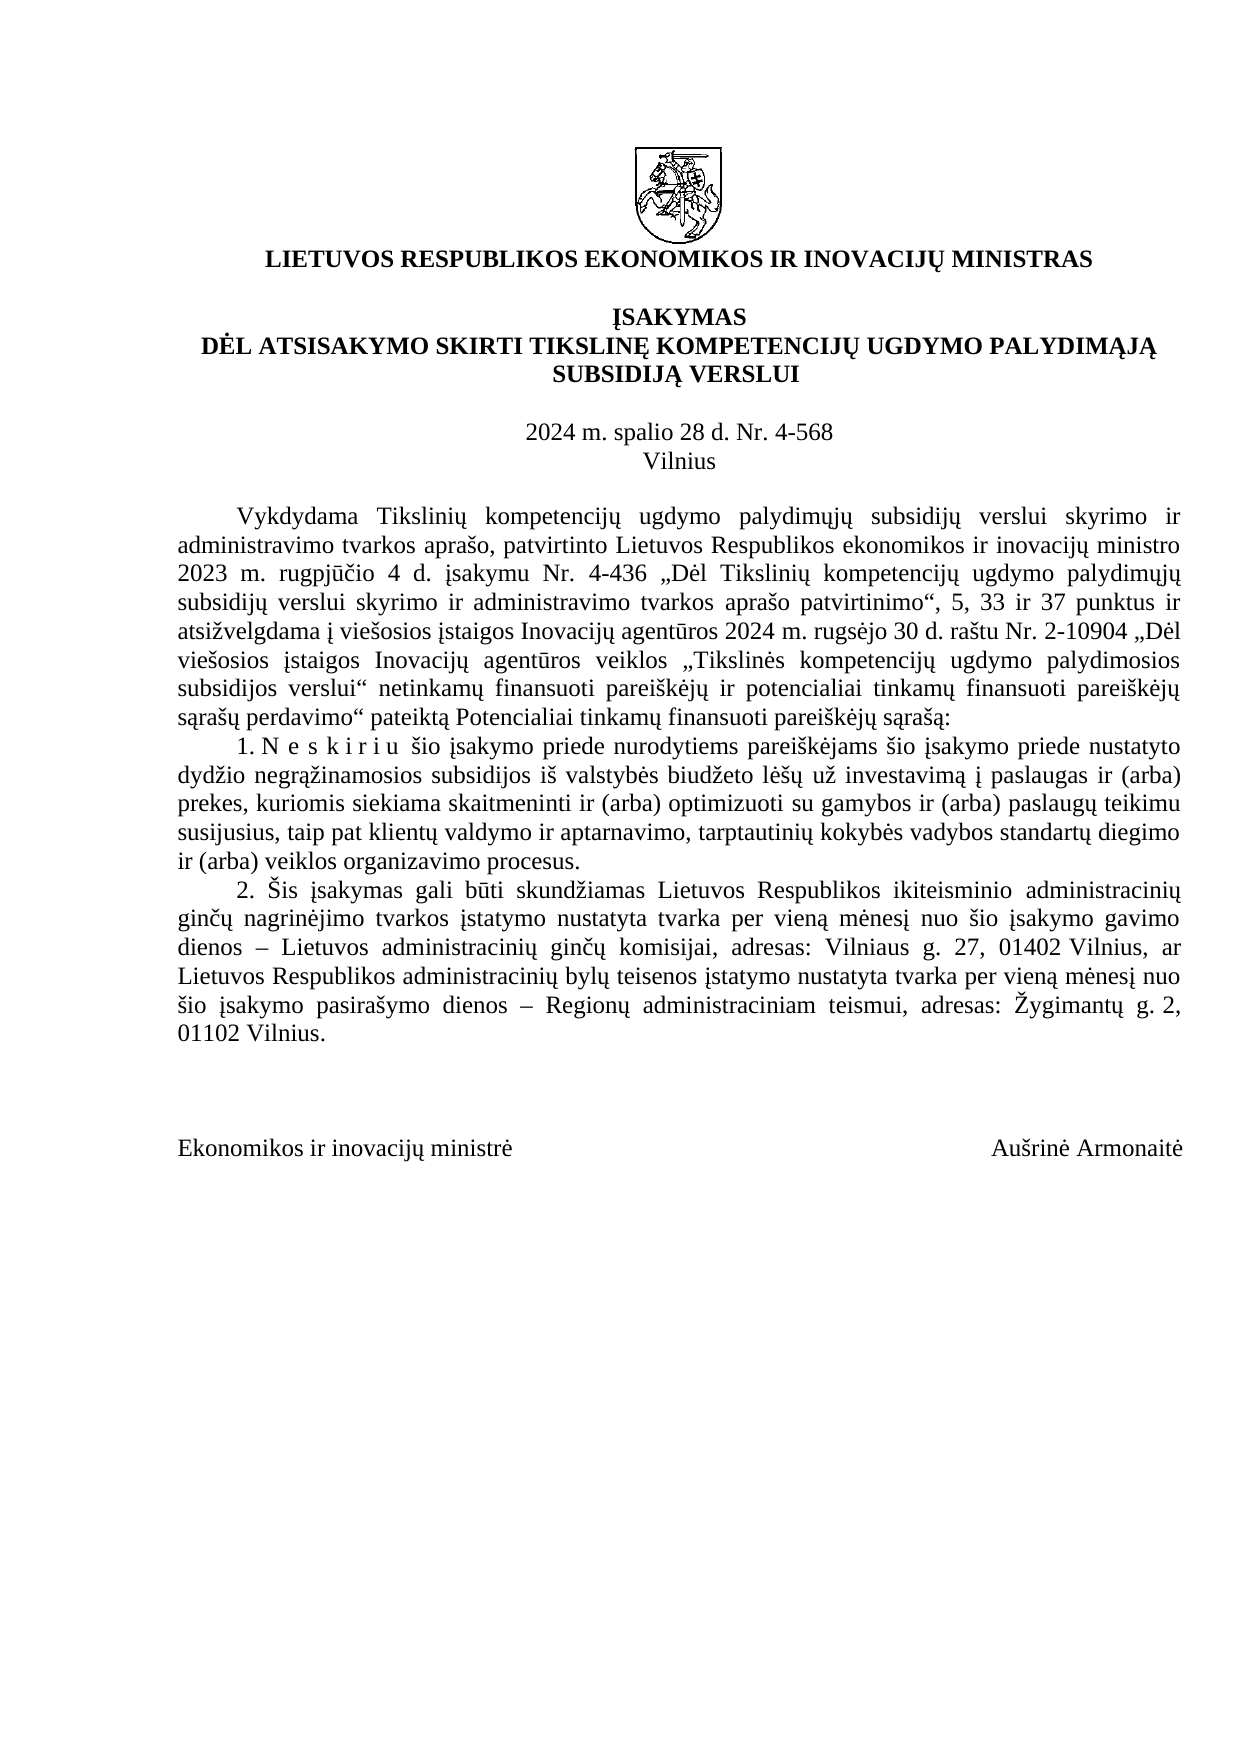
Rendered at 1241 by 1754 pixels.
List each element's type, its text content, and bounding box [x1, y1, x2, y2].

text 2. Šis įsakymas gali būti skundžiamas Lietuvos Respublikos ikiteisminio administracinių ginčų nagrinėjimo tvarkos įstatymo nustatyta tvarka per vieną mėnesį nuo šio įsakymo gavimo dienos – Lietuvos administracinių ginčų komisijai, adresas: Vilniaus g. 27, 01402 Vilnius, ar Lietuvos Respublikos administracinių bylų teisenos įstatymo nustatyta tvarka per vieną mėnesį nuo šio įsakymo pasirašymo dienos – Regionų administraciniam teismui, adresas: Žygimantų g. 2, 01102 Vilnius. [177, 875, 1181, 1047]
text Ekonomikos ir inovacijų ministrė Aušrinė Armonaitė [166, 1133, 1207, 1162]
text LIETUVOS RESPUBLIKOS Ekonomikos ir inovacijų MINISTRAS [177, 244, 1181, 273]
text 2024 m. spalio 28 d. Nr. 4-568 [177, 417, 1181, 446]
text Vykdydama Tikslinių kompetencijų ugdymo palydimųjų subsidijų verslui skyrimo ir administravimo tvarkos aprašo, patvirtinto Lietuvos Respublikos ekonomikos ir inovacijų ministro 2023 m. rugpjūčio 4 d. įsakymu Nr. 4-436 „Dėl Tikslinių kompetencijų ugdymo palydimųjų subsidijų verslui skyrimo ir administravimo tvarkos aprašo patvirtinimo“, 5, 33 ir 37 punktus ir atsižvelgdama į viešosios įstaigos Inovacijų agentūros 2024 m. rugsėjo 30 d. raštu Nr. 2-10904 „Dėl viešosios įstaigos Inovacijų agentūros veiklos „Tikslinės kompetencijų ugdymo palydimosios subsidijos verslui“ netinkamų finansuoti pareiškėjų ir potencialiai tinkamų finansuoti pareiškėjų sąrašų perdavimo“ pateiktą Potencialiai tinkamų finansuoti pareiškėjų sąrašą: [177, 501, 1181, 731]
text 1. N e s kiriu šio įsakymo priede nurodytiems pareiškėjams šio įsakymo priede nustatyto dydžio negrąžinamosios subsidijos iš valstybės biudžeto lėšų už investavimą į paslaugas ir (arba) prekes, kuriomis siekiama skaitmeninti ir (arba) optimizuoti su gamybos ir (arba) paslaugų teikimu susijusius, taip pat klientų valdymo ir aptarnavimo, tarptautinių kokybės vadybos standartų diegimo ir (arba) veiklos organizavimo procesus. [177, 731, 1181, 875]
text Vilnius [177, 446, 1181, 474]
text ĮSAKYMAS [177, 302, 1181, 331]
text DĖL ATSISAKYMO SKIRTI TIKSLINĘ KOMPETENCIJŲ UGDYMO PALYDIMĄJĄ SUBSIDIJĄ VERSLUI [177, 331, 1181, 388]
